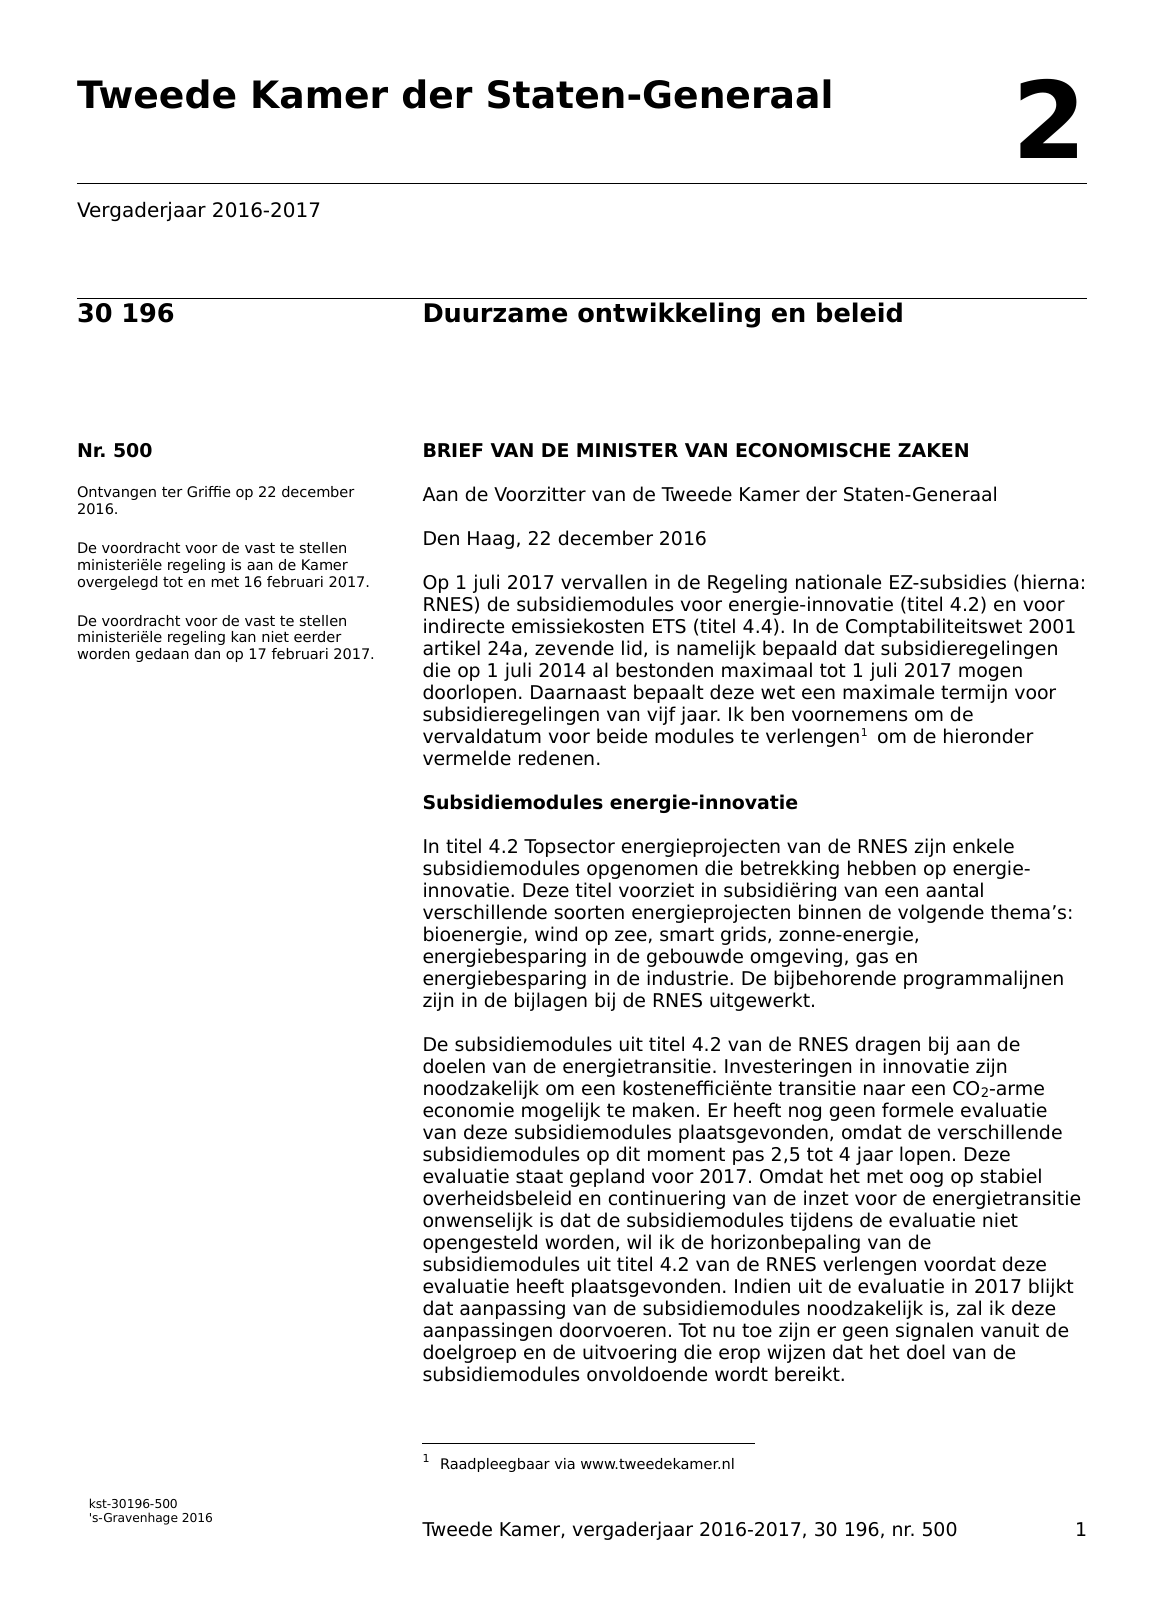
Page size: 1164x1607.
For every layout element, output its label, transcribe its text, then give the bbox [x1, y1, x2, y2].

table_header 2 [886, 59, 1087, 183]
text Aan de Voorzitter van de Tweede Kamer der Staten-Generaal [422, 484, 1087, 506]
text kst-30196-500 [88, 1497, 323, 1511]
text Ontvangen ter Griffie op 22 december 2016. [77, 484, 399, 518]
subtitle Nr. 500 BRIEF VAN DE MINISTER VAN ECONOMISCHE ZAKEN [77, 440, 1087, 462]
text [77, 518, 399, 540]
text De subsidiemodules uit titel 4.2 van de RNES dragen bij aan de doelen van de energietransitie. Investeringen in innovatie zijn noodzakelijk om een kostenefficiënte transitie naar een CO2-arme economie mogelijk te maken. Er heeft nog geen formele evaluatie van deze subsidiemodules plaatsgevonden, omdat de verschillende subsidiemodules op dit moment pas 2,5 tot 4 jaar lopen. Deze evaluatie staat gepland voor 2017. Omdat het met oog op stabiel overheidsbeleid en continuering van de inzet voor de energietransitie onwenselijk is dat de subsidiemodules tijdens de evaluatie niet opengesteld worden, wil ik de horizonbepaling van de subsidiemodules uit titel 4.2 van de RNES verlengen voordat deze evaluatie heeft plaatsgevonden. Indien uit de evaluatie in 2017 blijkt dat aanpassing van de subsidiemodules noodzakelijk is, zal ik deze aanpassingen doorvoeren. Tot nu toe zijn er geen signalen vanuit de doelgroep en de uitvoering die erop wijzen dat het doel van de subsidiemodules onvoldoende wordt bereikt. [422, 1034, 1087, 1386]
table_cell Vergaderjaar 2016-2017 [77, 184, 1087, 298]
subtitle 30 196 Duurzame ontwikkeling en beleid [77, 299, 1087, 329]
table_header Tweede Kamer der Staten-Generaal [77, 59, 886, 183]
text De voordracht voor de vast te stellen ministeriële regeling kan niet eerder worden gedaan dan op 17 februari 2017. [77, 613, 399, 663]
text Raadpleegbaar via www.tweedekamer.nl [422, 1452, 1087, 1474]
text [77, 590, 399, 613]
text 's-Gravenhage 2016 [88, 1511, 323, 1525]
text In titel 4.2 Topsector energieprojecten van de RNES zijn enkele subsidiemodules opgenomen die betrekking hebben op energie-innovatie. Deze titel voorziet in subsidiëring van een aantal verschillende soorten energieprojecten binnen de volgende thema’s: bioenergie, wind op zee, smart grids, zonne-energie, energiebesparing in de gebouwde omgeving, gas en energiebesparing in de industrie. De bijbehorende programmalijnen zijn in de bijlagen bij de RNES uitgewerkt. [422, 836, 1087, 1012]
text De voordracht voor de vast te stellen ministeriële regeling is aan de Kamer overgelegd tot en met 16 februari 2017. [77, 540, 399, 590]
text Den Haag, 22 december 2016 [422, 528, 1087, 550]
text Op 1 juli 2017 vervallen in de Regeling nationale EZ-subsidies (hierna: RNES) de subsidiemodules voor energie-innovatie (titel 4.2) en voor indirecte emissiekosten ETS (titel 4.4). In de Comptabiliteitswet 2001 artikel 24a, zevende lid, is namelijk bepaald dat subsidieregelingen die op 1 juli 2014 al bestonden maximaal tot 1 juli 2017 mogen doorlopen. Daarnaast bepaalt deze wet een maximale termijn voor subsidieregelingen van vijf jaar. Ik ben voornemens om de vervaldatum voor beide modules te verlengen om de hieronder vermelde redenen. [422, 572, 1087, 770]
subtitle Subsidiemodules energie-innovatie [422, 792, 1087, 814]
